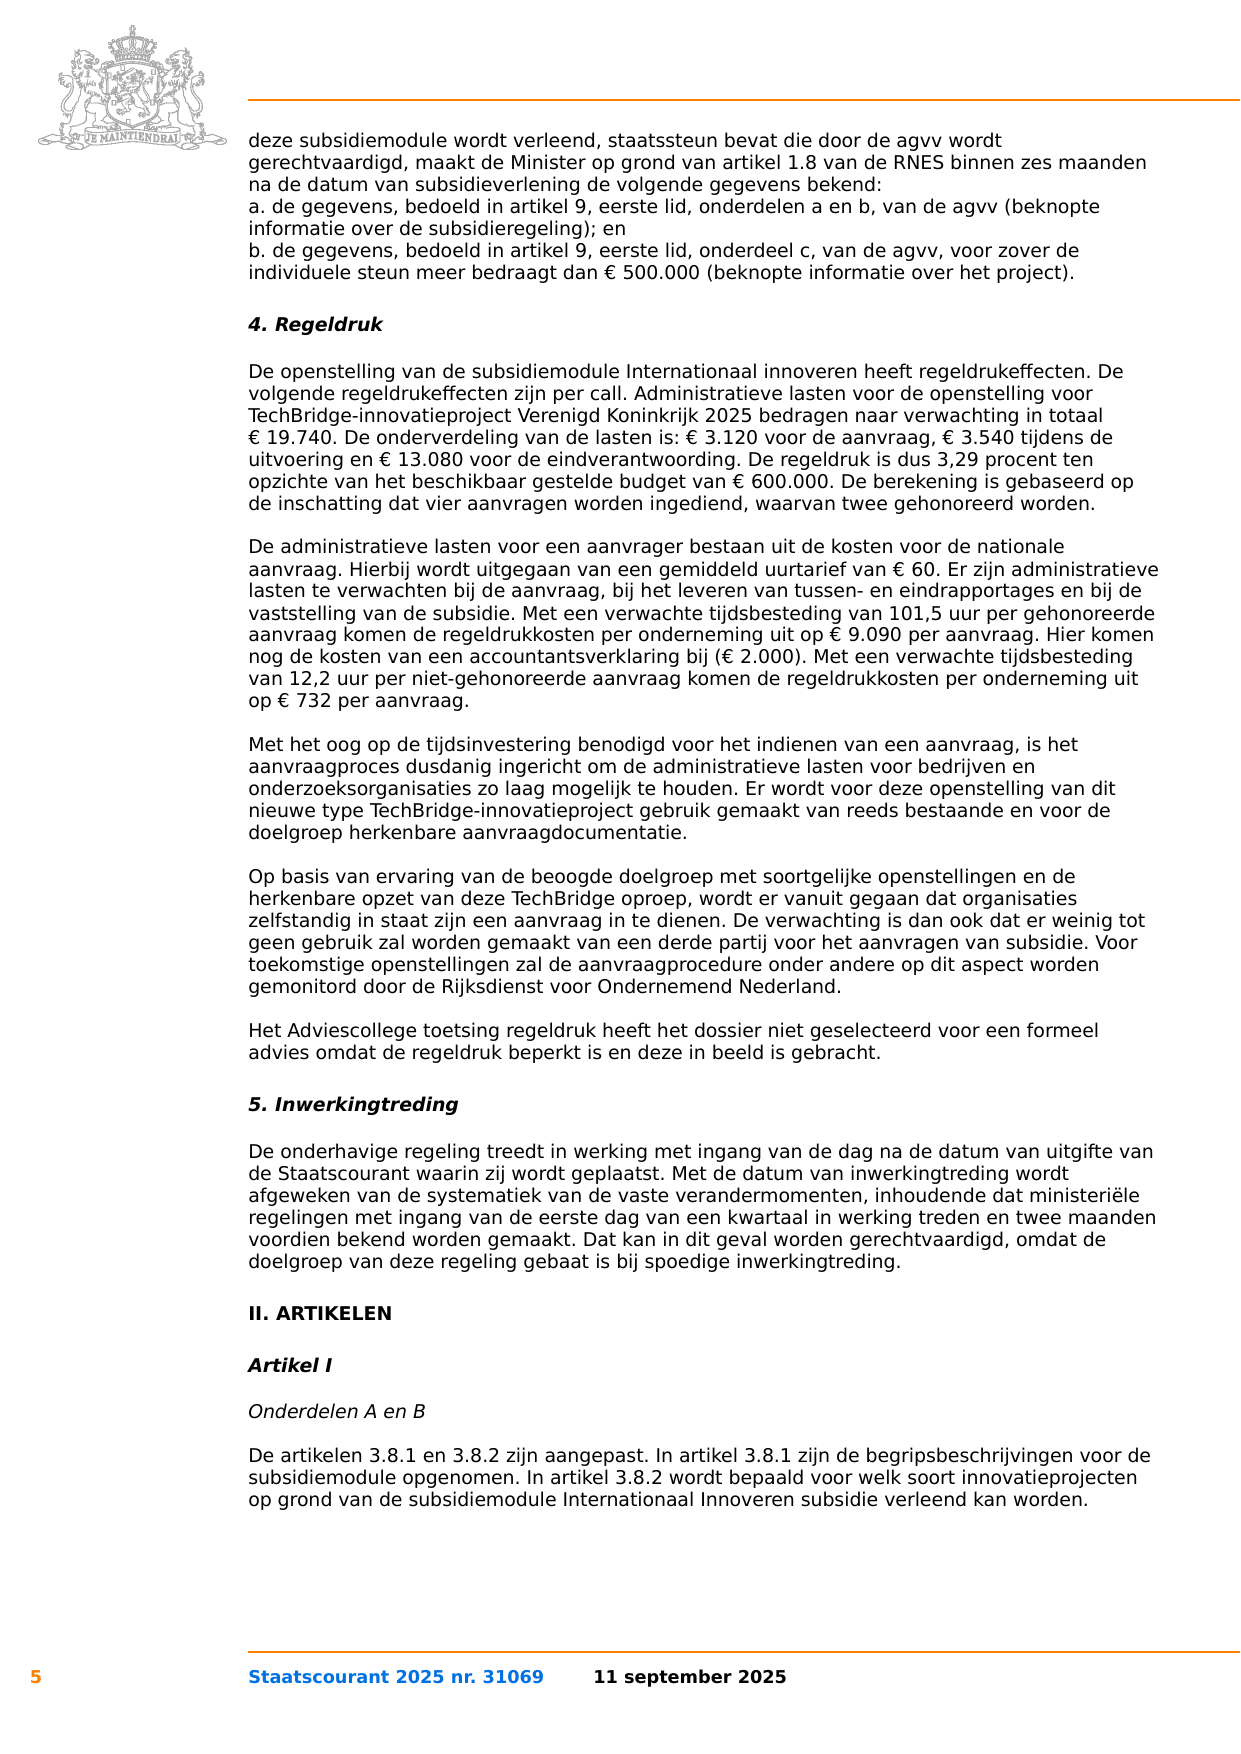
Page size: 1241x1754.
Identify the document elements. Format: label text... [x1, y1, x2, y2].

subtitle Artikel I [248, 1354, 1163, 1376]
text De openstelling van de subsidiemodule Internationaal innoveren heeft regeldrukeffecten. De volgende regeldrukeffecten zijn per call. Administratieve lasten voor de openstelling voor TechBridge-innovatieproject Verenigd Koninkrijk 2025 bedragen naar verwachting in totaal € 19.740. De onderverdeling van de lasten is: € 3.120 voor de aanvraag, € 3.540 tijdens de uitvoering en € 13.080 voor de eindverantwoording. De regeldruk is dus 3,29 procent ten opzichte van het beschikbaar gestelde budget van € 600.000. De berekening is gebaseerd op de inschatting dat vier aanvragen worden ingediend, waarvan twee gehonoreerd worden. [248, 361, 1163, 514]
subtitle II. ARTIKELEN [248, 1302, 1163, 1324]
text deze subsidiemodule wordt verleend, staatssteun bevat die door de agvv wordt gerechtvaardigd, maakt de Minister op grond van artikel 1.8 van de RNES binnen zes maanden na de datum van subsidieverlening de volgende gegevens bekend: [248, 130, 1163, 196]
picture [38, 25, 227, 150]
text b. de gegevens, bedoeld in artikel 9, eerste lid, onderdeel c, van de agvv, voor zover de individuele steun meer bedraagt dan € 500.000 (beknopte informatie over het project). [248, 240, 1163, 284]
text Op basis van ervaring van de beoogde doelgroep met soortgelijke openstellingen en de herkenbare opzet van deze TechBridge oproep, wordt er vanuit gegaan dat organisaties zelfstandig in staat zijn een aanvraag in te dienen. De verwachting is dan ook dat er weinig tot geen gebruik zal worden gemaakt van een derde partij voor het aanvragen van subsidie. Voor toekomstige openstellingen zal de aanvraagprocedure onder andere op dit aspect worden gemonitord door de Rijksdienst voor Ondernemend Nederland. [248, 866, 1163, 998]
subtitle 4. Regeldruk [248, 314, 1163, 336]
text De onderhavige regeling treedt in werking met ingang van de dag na de datum van uitgifte van de Staatscourant waarin zij wordt geplaatst. Met de datum van inwerkingtreding wordt afgeweken van de systematiek van de vaste verandermomenten, inhoudende dat ministeriële regelingen met ingang van de eerste dag van een kwartaal in werking treden en twee maanden voordien bekend worden gemaakt. Dat kan in dit geval worden gerechtvaardigd, omdat de doelgroep van deze regeling gebaat is bij spoedige inwerkingtreding. [248, 1141, 1163, 1272]
subtitle Onderdelen A en B [248, 1401, 1163, 1423]
text Het Adviescollege toetsing regeldruk heeft het dossier niet geselecteerd voor een formeel advies omdat de regeldruk beperkt is en deze in beeld is gebracht. [248, 1020, 1163, 1064]
text Met het oog op de tijdsinvestering benodigd voor het indienen van een aanvraag, is het aanvraagproces dusdanig ingericht om de administratieve lasten voor bedrijven en onderzoeksorganisaties zo laag mogelijk te houden. Er wordt voor deze openstelling van dit nieuwe type TechBridge-innovatieproject gebruik gemaakt van reeds bestaande en voor de doelgroep herkenbare aanvraagdocumentatie. [248, 734, 1163, 844]
text De administratieve lasten voor een aanvrager bestaan uit de kosten voor de nationale aanvraag. Hierbij wordt uitgegaan van een gemiddeld uurtarief van € 60. Er zijn administratieve lasten te verwachten bij de aanvraag, bij het leveren van tussen- en eindrapportages en bij de vaststelling van de subsidie. Met een verwachte tijdsbesteding van 101,5 uur per gehonoreerde aanvraag komen de regeldrukkosten per onderneming uit op € 9.090 per aanvraag. Hier komen nog de kosten van een accountantsverklaring bij (€ 2.000). Met een verwachte tijdsbesteding van 12,2 uur per niet-gehonoreerde aanvraag komen de regeldrukkosten per onderneming uit op € 732 per aanvraag. [248, 536, 1163, 712]
text a. de gegevens, bedoeld in artikel 9, eerste lid, onderdelen a en b, van de agvv (beknopte informatie over de subsidieregeling); en [248, 196, 1163, 240]
text De artikelen 3.8.1 en 3.8.2 zijn aangepast. In artikel 3.8.1 zijn de begripsbeschrijvingen voor de subsidiemodule opgenomen. In artikel 3.8.2 wordt bepaald voor welk soort innovatieprojecten op grond van de subsidiemodule Internationaal Innoveren subsidie verleend kan worden. [248, 1445, 1163, 1511]
subtitle 5. Inwerkingtreding [248, 1094, 1163, 1116]
